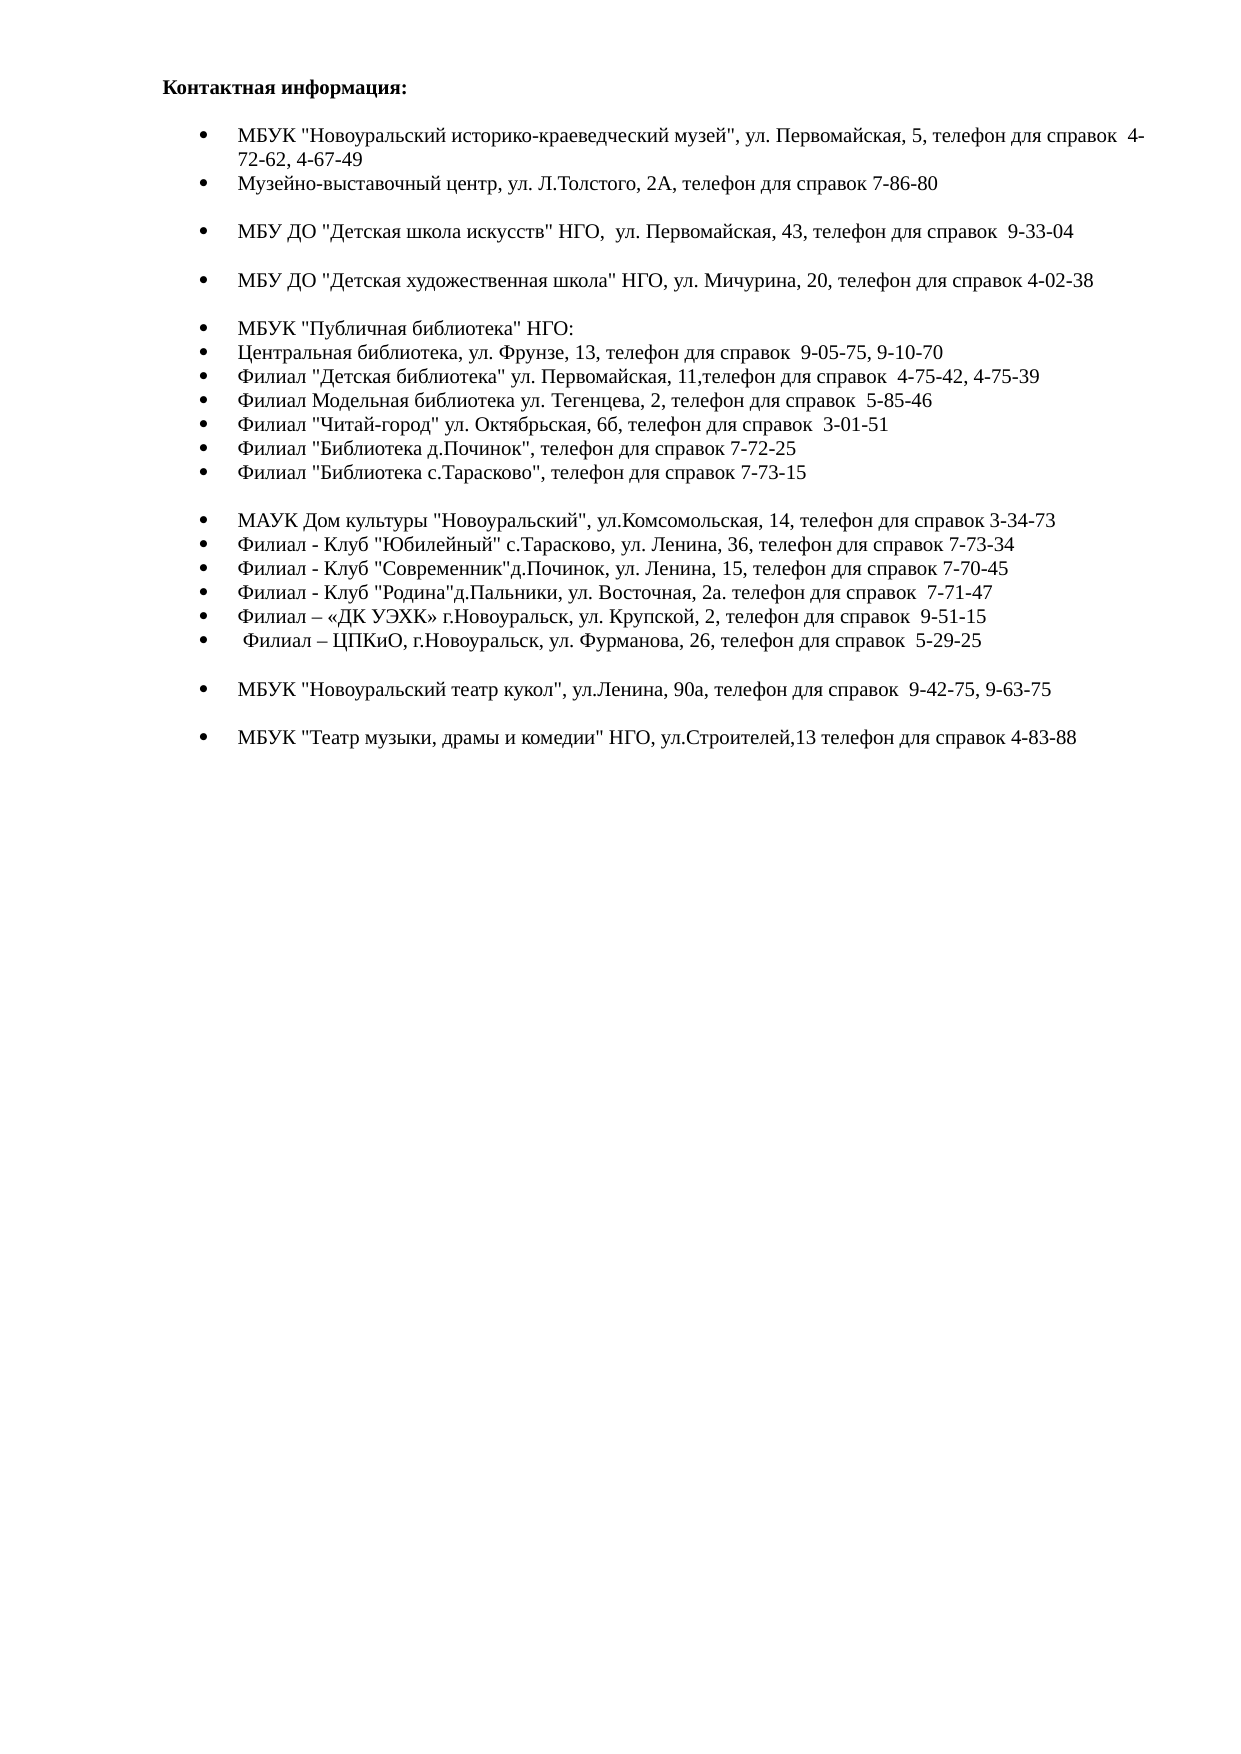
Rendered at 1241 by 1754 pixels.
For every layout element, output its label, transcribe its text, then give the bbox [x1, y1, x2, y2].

list МАУК Дом культуры "Новоуральский", ул.Комсомольская, 14, телефон для справок 3-34-73 [200, 508, 1167, 532]
list Филиал "Библиотека д.Починок", телефон для справок 7-72-25 [200, 436, 1167, 460]
list МБУК "Новоуральский театр кукол", ул.Ленина, 90а, телефон для справок 9-42-75, 9-63-75 [200, 677, 1167, 701]
list МБУК "Публичная библиотека" НГО: [200, 316, 1167, 340]
list Филиал "Детская библиотека" ул. Первомайская, 11,телефон для справок 4-75-42, 4-75-39 [200, 364, 1167, 388]
list Филиал - Клуб "Современник"д.Починок, ул. Ленина, 15, телефон для справок 7-70-45 [200, 556, 1167, 580]
list МБУ ДО "Детская школа искусств" НГО, ул. Первомайская, 43, телефон для справок 9-33-04 [200, 219, 1167, 243]
list Музейно-выставочный центр, ул. Л.Толстого, 2А, телефон для справок 7-86-80 [200, 171, 1167, 195]
list Филиал - Клуб "Родина"д.Пальники, ул. Восточная, 2а. телефон для справок 7-71-47 [200, 580, 1167, 604]
list Филиал - Клуб "Юбилейный" с.Тарасково, ул. Ленина, 36, телефон для справок 7-73-34 [200, 532, 1167, 556]
list Филиал "Библиотека с.Тарасково", телефон для справок 7-73-15 [200, 460, 1167, 484]
list Центральная библиотека, ул. Фрунзе, 13, телефон для справок 9-05-75, 9-10-70 [200, 340, 1167, 364]
text Контактная информация: [162, 75, 1167, 99]
list Филиал – ЦПКиО, г.Новоуральск, ул. Фурманова, 26, телефон для справок 5-29-25 [200, 628, 1167, 652]
list МБУК "Театр музыки, драмы и комедии" НГО, ул.Строителей,13 телефон для справок 4-83-88 [200, 725, 1167, 749]
list МБУ ДО "Детская художественная школа" НГО, ул. Мичурина, 20, телефон для справок 4-02-38 [200, 267, 1167, 292]
list МБУК "Новоуральский историко-краеведческий музей", ул. Первомайская, 5, телефон для справок 4-72-62, 4-67-49 [200, 123, 1167, 171]
list Филиал "Читай-город" ул. Октябрьская, 6б, телефон для справок 3-01-51 [200, 412, 1167, 436]
list Филиал Модельная библиотека ул. Тегенцева, 2, телефон для справок 5-85-46 [200, 388, 1167, 412]
list Филиал – «ДК УЭХК» г.Новоуральск, ул. Крупской, 2, телефон для справок 9-51-15 [200, 604, 1167, 628]
